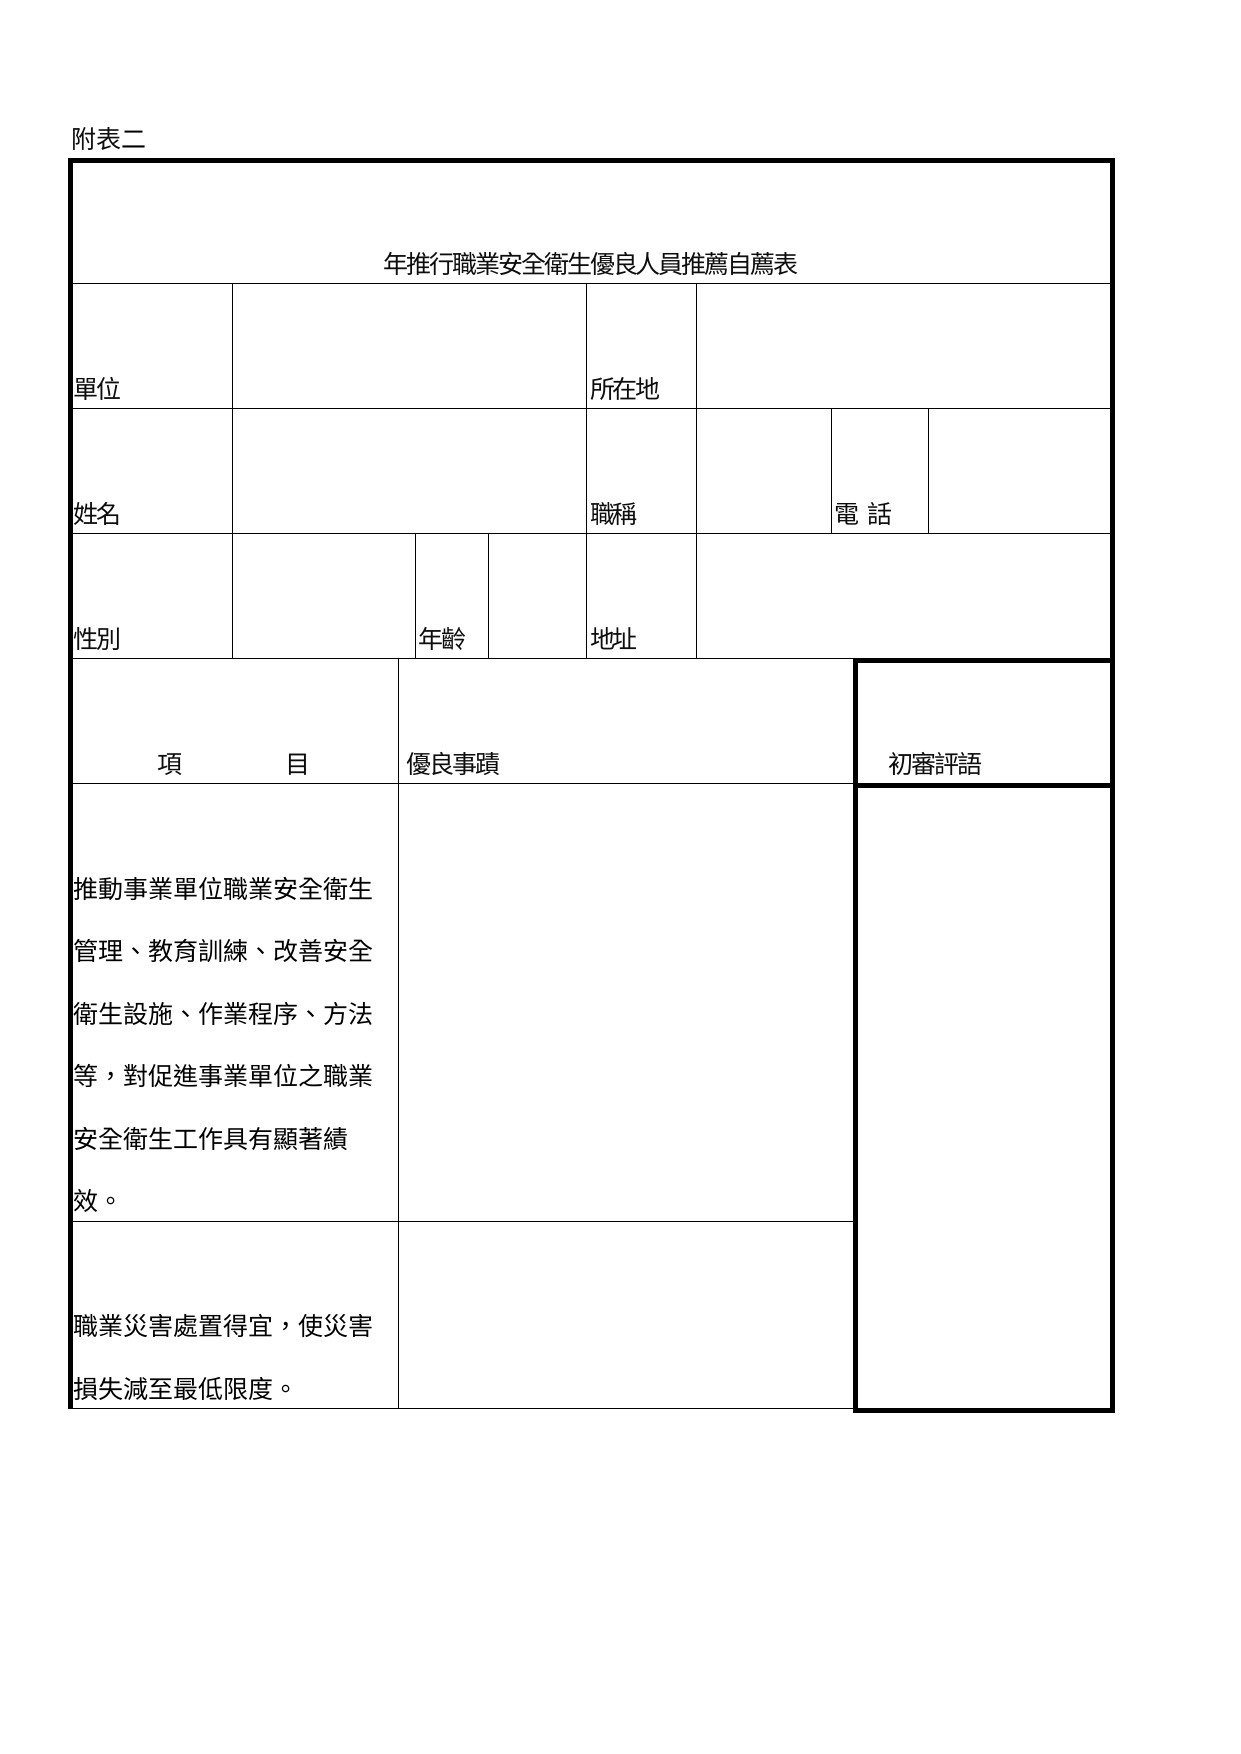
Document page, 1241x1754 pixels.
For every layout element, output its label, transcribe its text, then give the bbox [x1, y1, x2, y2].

table_cell 所在地 [587, 284, 696, 408]
table_cell 職稱 [587, 409, 696, 533]
table_cell [858, 788, 1110, 1408]
table_cell [697, 534, 1110, 658]
table_cell [399, 784, 853, 1221]
table_cell 性別 [73, 534, 232, 658]
table_cell 地址 [587, 534, 696, 658]
table_cell [399, 1222, 853, 1408]
table_cell [233, 409, 586, 533]
table_cell 姓名 [73, 409, 232, 533]
table_cell 初審評語 [858, 663, 1110, 783]
table_cell [233, 284, 586, 408]
table_cell 優良事蹟 [399, 659, 853, 783]
table_cell [233, 534, 415, 658]
table_cell 年齡 [416, 534, 488, 658]
table_cell 單位 [73, 284, 232, 408]
table_header 年推行職業安全衛生優良人員推薦自薦表 [73, 163, 1110, 283]
table_cell 推動事業單位職業安全衛生管理、教育訓練、改善安全衛生設施、作業程序、方法等，對促進事業單位之職業安全衛生工作具有顯著績效。 [73, 784, 398, 1221]
table_cell [489, 534, 586, 658]
table_cell 職業災害處置得宜，使災害損失減至最低限度。 [73, 1222, 398, 1408]
table_cell [697, 284, 1110, 408]
table_cell [929, 409, 1110, 533]
text 附表二 [71, 96, 1169, 158]
table_cell [697, 409, 831, 533]
table_cell 項 目 [73, 659, 398, 783]
table_cell 電 話 [832, 409, 928, 533]
